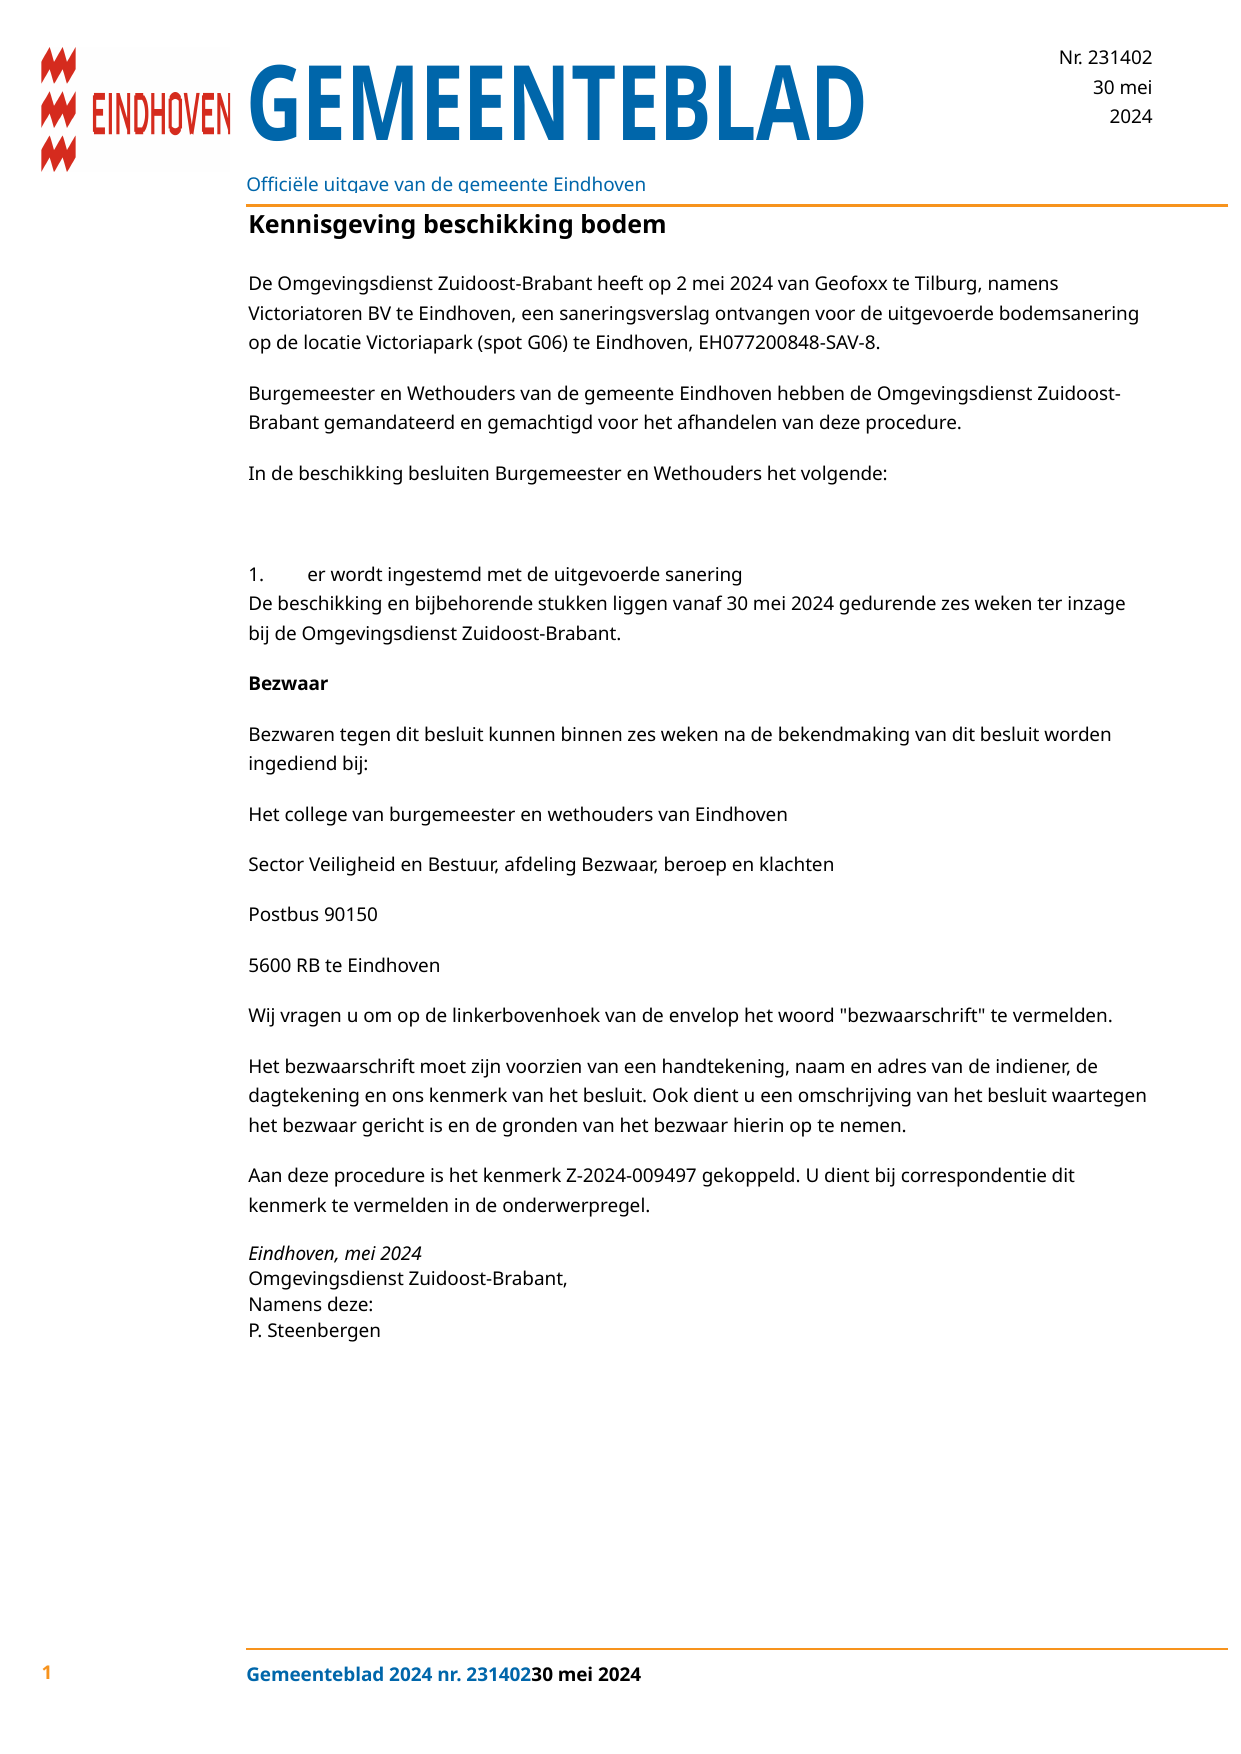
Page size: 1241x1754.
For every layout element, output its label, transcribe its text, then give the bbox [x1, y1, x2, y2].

text De beschikking en bijbehorende stukken liggen vanaf 30 mei 2024 gedurende zes weken ter inzage bij de Omgevingsdienst Zuidoost-Brabant. [248, 590, 1152, 646]
text Burgemeester en Wethouders van de gemeente Eindhoven hebben de Omgevingsdienst Zuidoost-Brabant gemandateerd en gemachtigd voor het afhandelen van deze procedure. [248, 380, 1152, 435]
text De Omgevingsdienst Zuidoost-Brabant heeft op 2 mei 2024 van Geofoxx te Tilburg, namens Victoriatoren BV te Eindhoven, een saneringsverslag ontvangen voor de uitgevoerde bodemsanering op de locatie Victoriapark (spot G06) te Eindhoven, EH077200848-SAV-8. [248, 270, 1152, 355]
text 5600 RB te Eindhoven [248, 952, 1152, 978]
text Sector Veiligheid en Bestuur, afdeling Bezwaar, beroep en klachten [248, 851, 1152, 877]
text P. Steenbergen [248, 1317, 1152, 1343]
text Eindhoven, mei 2024 [248, 1240, 1152, 1266]
text Bezwaren tegen dit besluit kunnen binnen zes weken na de bekendmaking van dit besluit worden ingediend bij: [248, 721, 1152, 776]
text Bezwaar [248, 670, 1152, 696]
text Wij vragen u om op de linkerbovenhoek van de envelop het woord "bezwaarschrift" te vermelden. [248, 1002, 1152, 1028]
text In de beschikking besluiten Burgemeester en Wethouders het volgende: [248, 460, 1152, 486]
text Namens deze: [248, 1291, 1152, 1317]
text Omgevingsdienst Zuidoost-Brabant, [248, 1266, 1152, 1291]
text Kennisgeving beschikking bodem [248, 207, 1152, 241]
picture [41, 47, 231, 172]
text Het college van burgemeester en wethouders van Eindhoven [248, 801, 1152, 826]
text Postbus 90150 [248, 902, 1152, 927]
list er wordt ingestemd met de uitgevoerde sanering [248, 561, 1152, 586]
text Aan deze procedure is het kenmerk Z-2024-009497 gekoppeld. U dient bij correspondentie dit kenmerk te vermelden in de onderwerpregel. [248, 1162, 1152, 1218]
text Het bezwaarschrift moet zijn voorzien van een handtekening, naam en adres van de indiener, de dagtekening en ons kenmerk van het besluit. Ook dient u een omschrijving van het besluit waartegen het bezwaar gericht is en de gronden van het bezwaar hierin op te nemen. [248, 1053, 1152, 1138]
